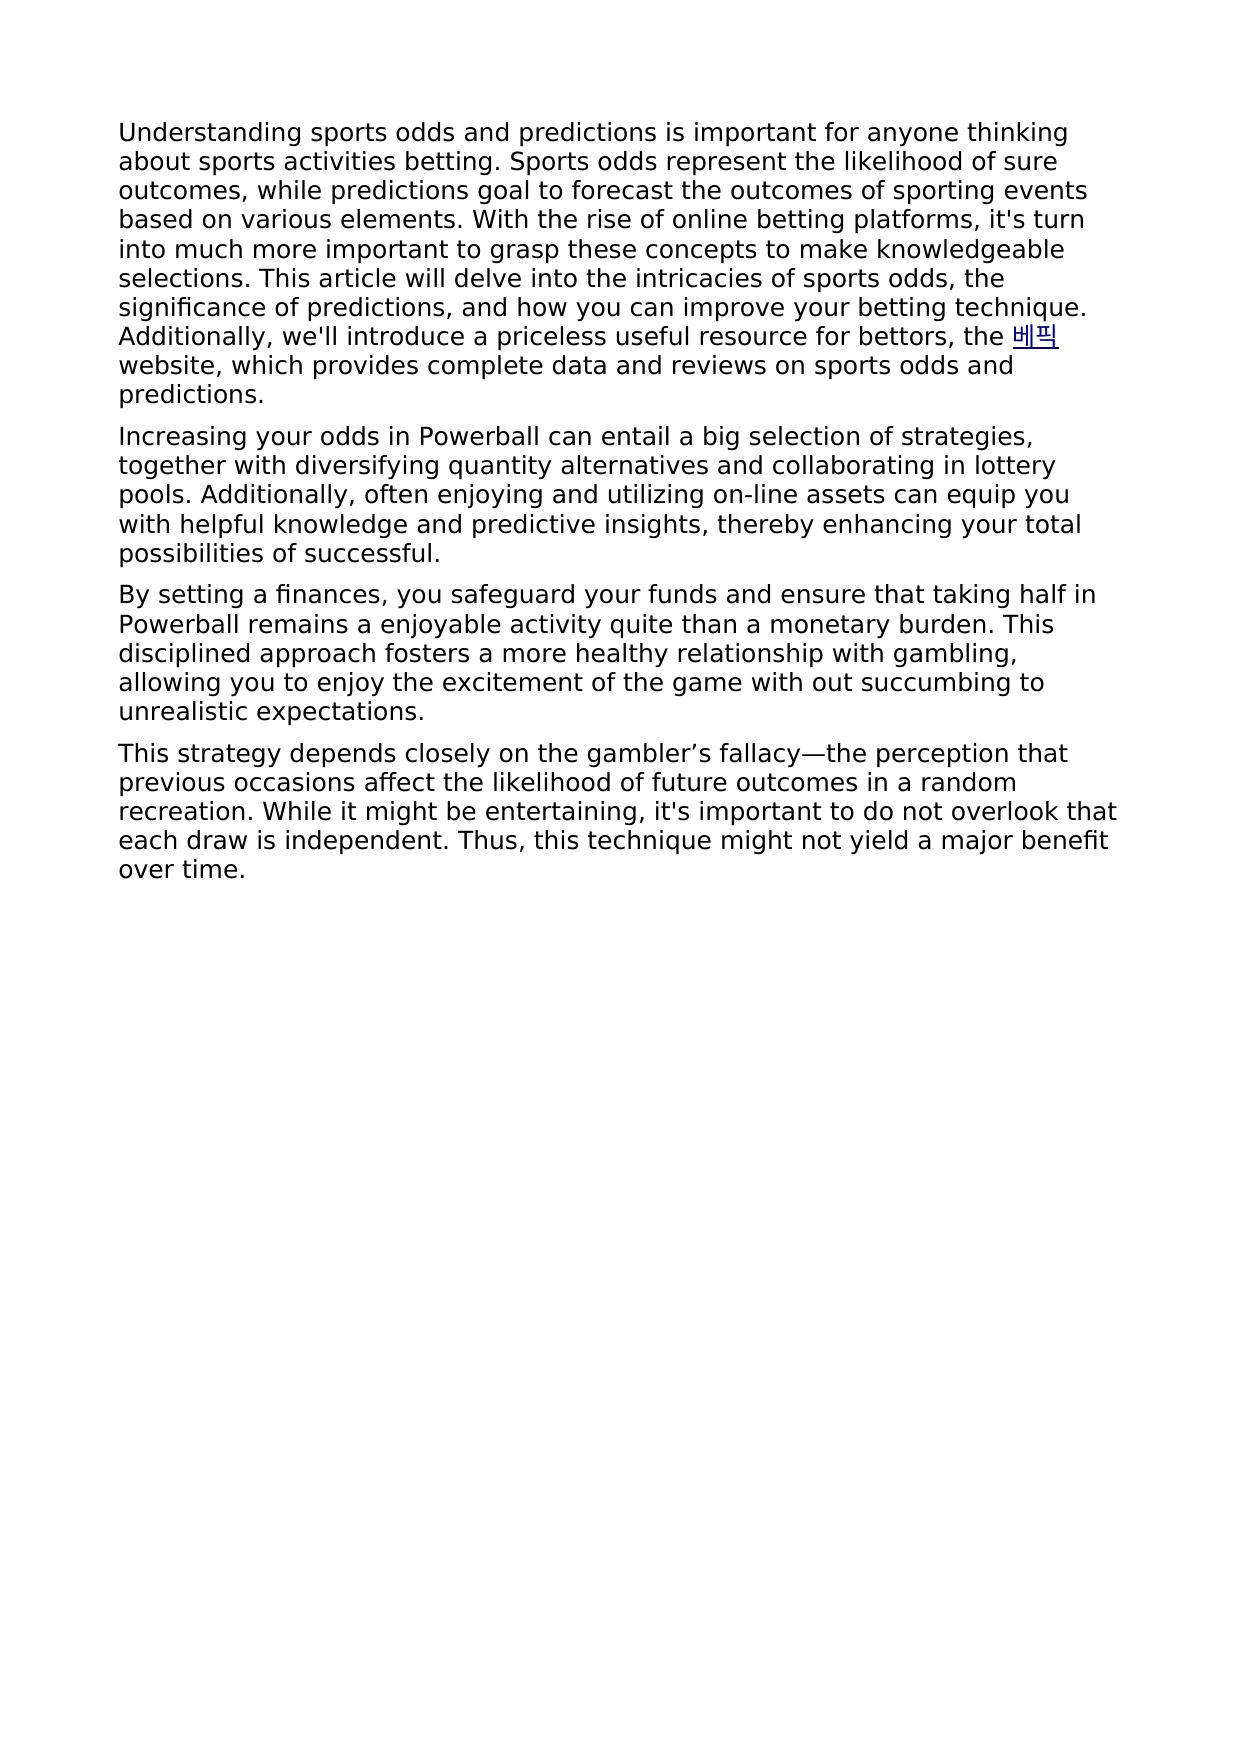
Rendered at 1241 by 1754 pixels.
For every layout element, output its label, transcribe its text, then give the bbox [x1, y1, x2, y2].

text This strategy depends closely on the gambler’s fallacy—the perception that previous occasions affect the likelihood of future outcomes in a random recreation. While it might be entertaining, it's important to do not overlook that each draw is independent. Thus, this technique might not yield a major benefit over time. [118, 739, 1122, 885]
text By setting a finances, you safeguard your funds and ensure that taking half in Powerball remains a enjoyable activity quite than a monetary burden. This disciplined approach fosters a more healthy relationship with gambling, allowing you to enjoy the excitement of the game with out succumbing to unrealistic expectations. [118, 581, 1122, 726]
text Understanding sports odds and predictions is important for anyone thinking about sports activities betting. Sports odds represent the likelihood of sure outcomes, while predictions goal to forecast the outcomes of sporting events based on various elements. With the rise of online betting platforms, it's turn into much more important to grasp these concepts to make knowledgeable selections. This article will delve into the intricacies of sports odds, the significance of predictions, and how you can improve your betting technique. Additionally, we'll introduce a priceless useful resource for bettors, the 베픽 website, which provides complete data and reviews on sports odds and predictions. [118, 118, 1122, 410]
text Increasing your odds in Powerball can entail a big selection of strategies, together with diversifying quantity alternatives and collaborating in lottery pools. Additionally, often enjoying and utilizing on-line assets can equip you with helpful knowledge and predictive insights, thereby enhancing your total possibilities of successful. [118, 422, 1122, 568]
